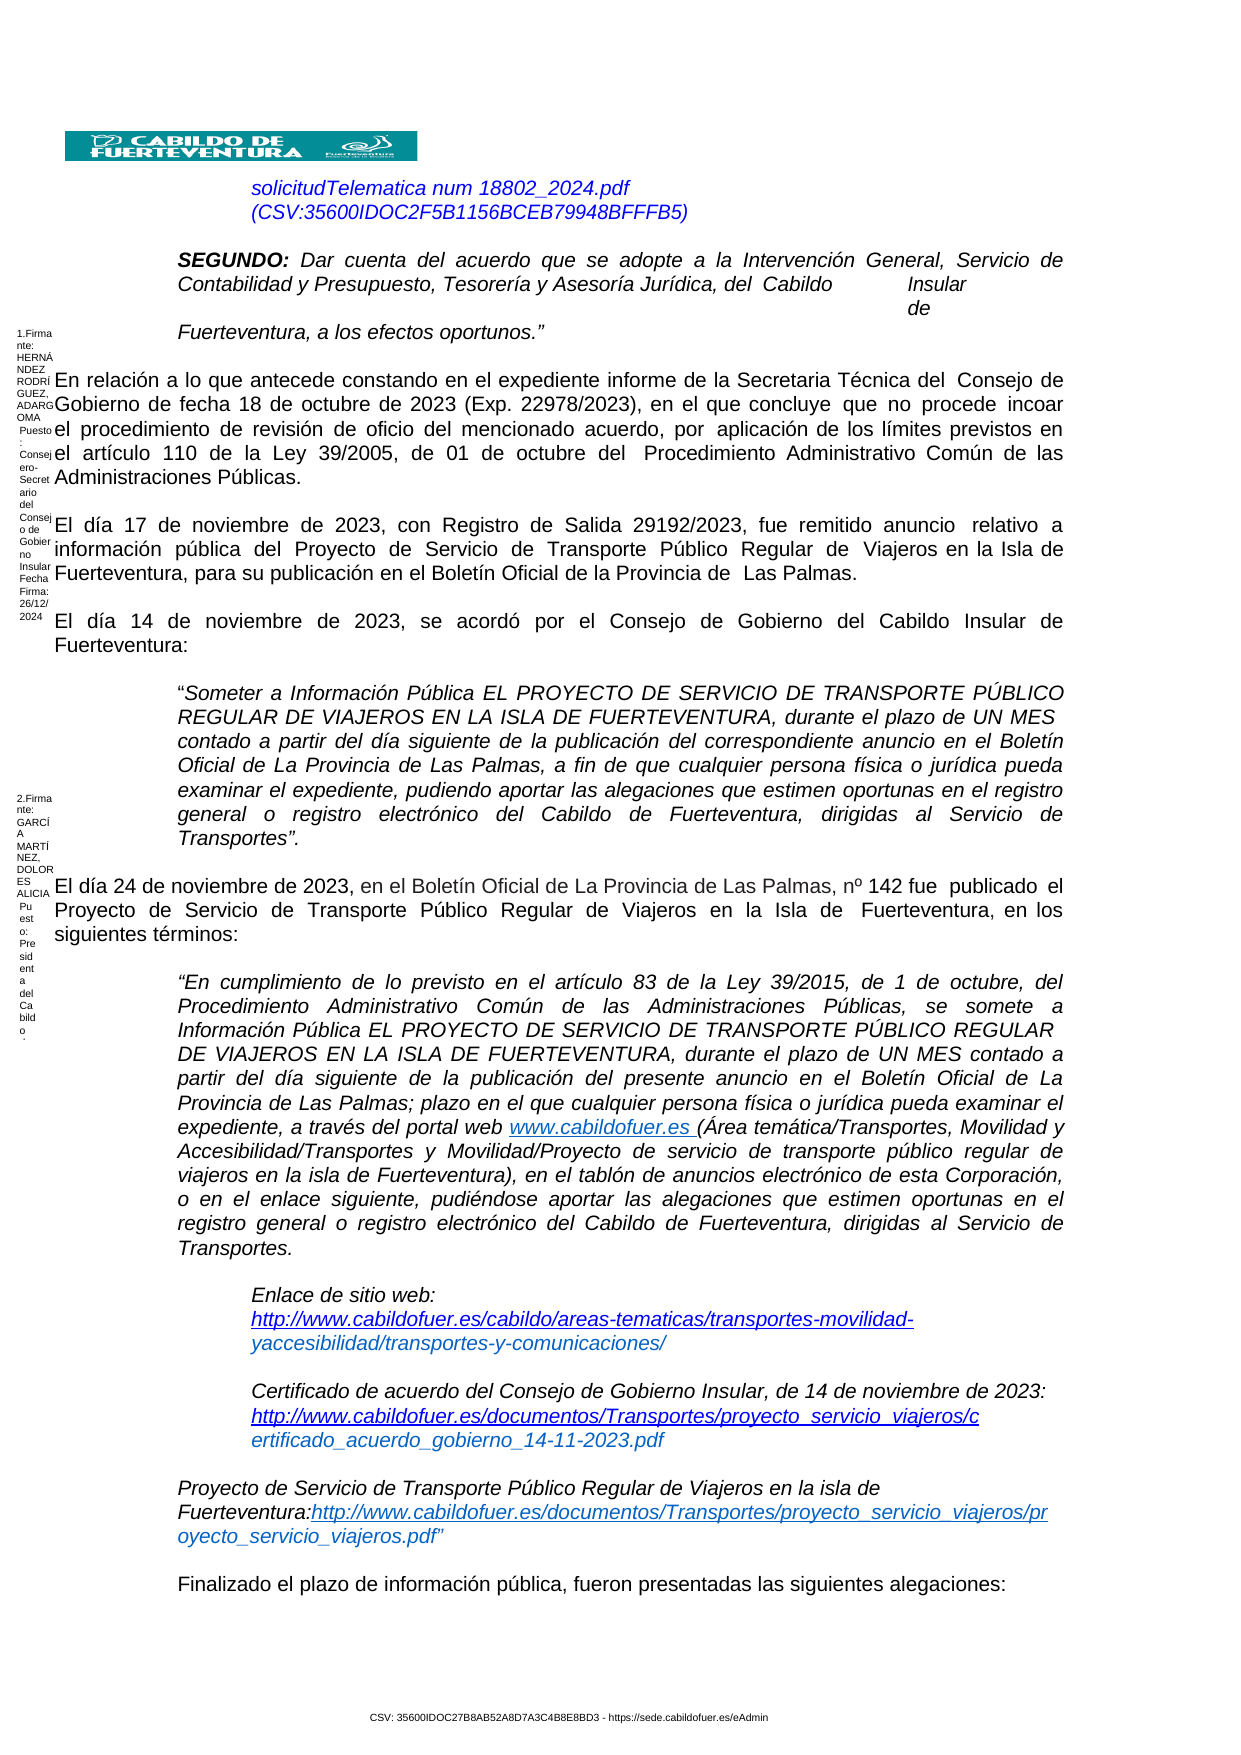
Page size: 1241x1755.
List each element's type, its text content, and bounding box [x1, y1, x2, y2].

text Enlace de sitio web: [251, 1283, 1241, 1307]
picture [65, 131, 418, 161]
text DE VIAJEROS EN LA ISLA DE FUERTEVENTURA, durante el plazo de UN MES contado a partir del día siguiente de la publicación del presente anuncio en el Boletín Oficial de La Provincia de Las Palmas; plazo en el que cualquier persona física o jurídica pueda examinar el expediente, a través del portal web www.cabildofuer.es (Área temática/Transportes, Movilidad y Accesibilidad/Transportes y Movilidad/Proyecto de servicio de transporte público regular de viajeros en la isla de Fuerteventura), en el tablón de anuncios electrónico de esta Corporación, o en el enlace siguiente, pudiéndose aportar las alegaciones que estimen oportunas en el registro general o registro electrónico del Cabildo de Fuerteventura, dirigidas al Servicio de Transportes. [177, 1042, 1064, 1259]
text contado a partir del día siguiente de la publicación del correspondiente anuncio en el Boletín Oficial de La Provincia de Las Palmas, a fin de que cualquier persona física o jurídica pueda examinar el expediente, pudiendo aportar las alegaciones que estimen oportunas en el registro general o registro electrónico del Cabildo de Fuerteventura, dirigidas al Servicio de Transportes”. [177, 729, 1064, 850]
text SEGUNDO: Dar cuenta del acuerdo que se adopte a la Intervención General, Servicio de Contabilidad y Presupuesto, Tesorería y Asesoría Jurídica, del Cabildo Insular de Fuerteventura, a los efectos oportunos.” [177, 248, 1064, 344]
text El día 17 de noviembre de 2023, con Registro de Salida 29192/2023, fue remitido anuncio relativo a información pública del Proyecto de Servicio de Transporte Público Regular de Viajeros en la Isla de Fuerteventura, para su publicación en el Boletín Oficial de la Provincia de Las Palmas. [54, 513, 1064, 585]
text [14, 791, 54, 1040]
text [14, 327, 54, 623]
text 1.Firmante: HERNÁNDEZ RODRÍGUEZ,ADARGOMA [17, 328, 54, 424]
text Finalizado el plazo de información pública, fueron presentadas las siguientes alegaciones: [177, 1572, 1241, 1596]
text “Someter a Información Pública EL PROYECTO DE SERVICIO DE TRANSPORTE PÚBLICO REGULAR DE VIAJEROS EN LA ISLA DE FUERTEVENTURA, durante el plazo de UN MES [177, 681, 1064, 729]
text El día 14 de noviembre de 2023, se acordó por el Consejo de Gobierno del Cabildo Insular de Fuerteventura: [54, 609, 1064, 657]
text Certificado de acuerdo del Consejo de Gobierno Insular, de 14 de noviembre de 2023: http://www.cabildofuer.es/documentos/Transportes/proyecto_servicio_viajeros/c ertificado_acuerdo_gobierno_14-11-2023.pdf [251, 1379, 1049, 1452]
text En relación a lo que antecede constando en el expediente informe de la Secretaria Técnica del Consejo de Gobierno de fecha 18 de octubre de 2023 (Exp. 22978/2023), en el que concluye que no procede incoar el procedimiento de revisión de oficio del mencionado acuerdo, por aplicación de los límites previstos en el artículo 110 de la Ley 39/2005, de 01 de octubre del Procedimiento Administrativo Común de las Administraciones Públicas. [54, 368, 1064, 489]
text El día 24 de noviembre de 2023, en el Boletín Oficial de La Provincia de Las Palmas, nº 142 fue publicado el Proyecto de Servicio de Transporte Público Regular de Viajeros en la Isla de Fuerteventura, en los siguientes términos: [54, 874, 1064, 946]
text solicitudTelematica num 18802_2024.pdf (CSV:35600IDOC2F5B1156BCEB79948BFFFB5) [251, 175, 752, 223]
picture [364, 1704, 984, 1725]
text http://www.cabildofuer.es/cabildo/areas-tematicas/transportes-movilidad- yaccesibilidad/transportes-y-comunicaciones/ [251, 1307, 922, 1355]
text “En cumplimiento de lo previsto en el artículo 83 de la Ley 39/2015, de 1 de octubre, del Procedimiento Administrativo Común de las Administraciones Públicas, se somete a Información Pública EL PROYECTO DE SERVICIO DE TRANSPORTE PÚBLICO REGULAR [177, 970, 1064, 1042]
text Puesto: Consejero-Secretario del Consejo de Gobierno Insular Fecha Firma: 26/12/2024 22:58:29 [19, 424, 52, 623]
text Puesto: Presidenta del Cabildo de Fuerteventura Fecha Firma: 27/12/2024 08:19:32 [19, 901, 36, 1040]
text 2.Firmante: GARCÍA MARTÍNEZ, DOLORES ALICIA [17, 792, 54, 900]
text Proyecto de Servicio de Transporte Público Regular de Viajeros en la isla de Fuerteventura:http://www.cabildofuer.es/documentos/Transportes/proyecto_servicio_viajeros/pr oyecto_servicio_viajeros.pdf” [177, 1476, 1063, 1548]
